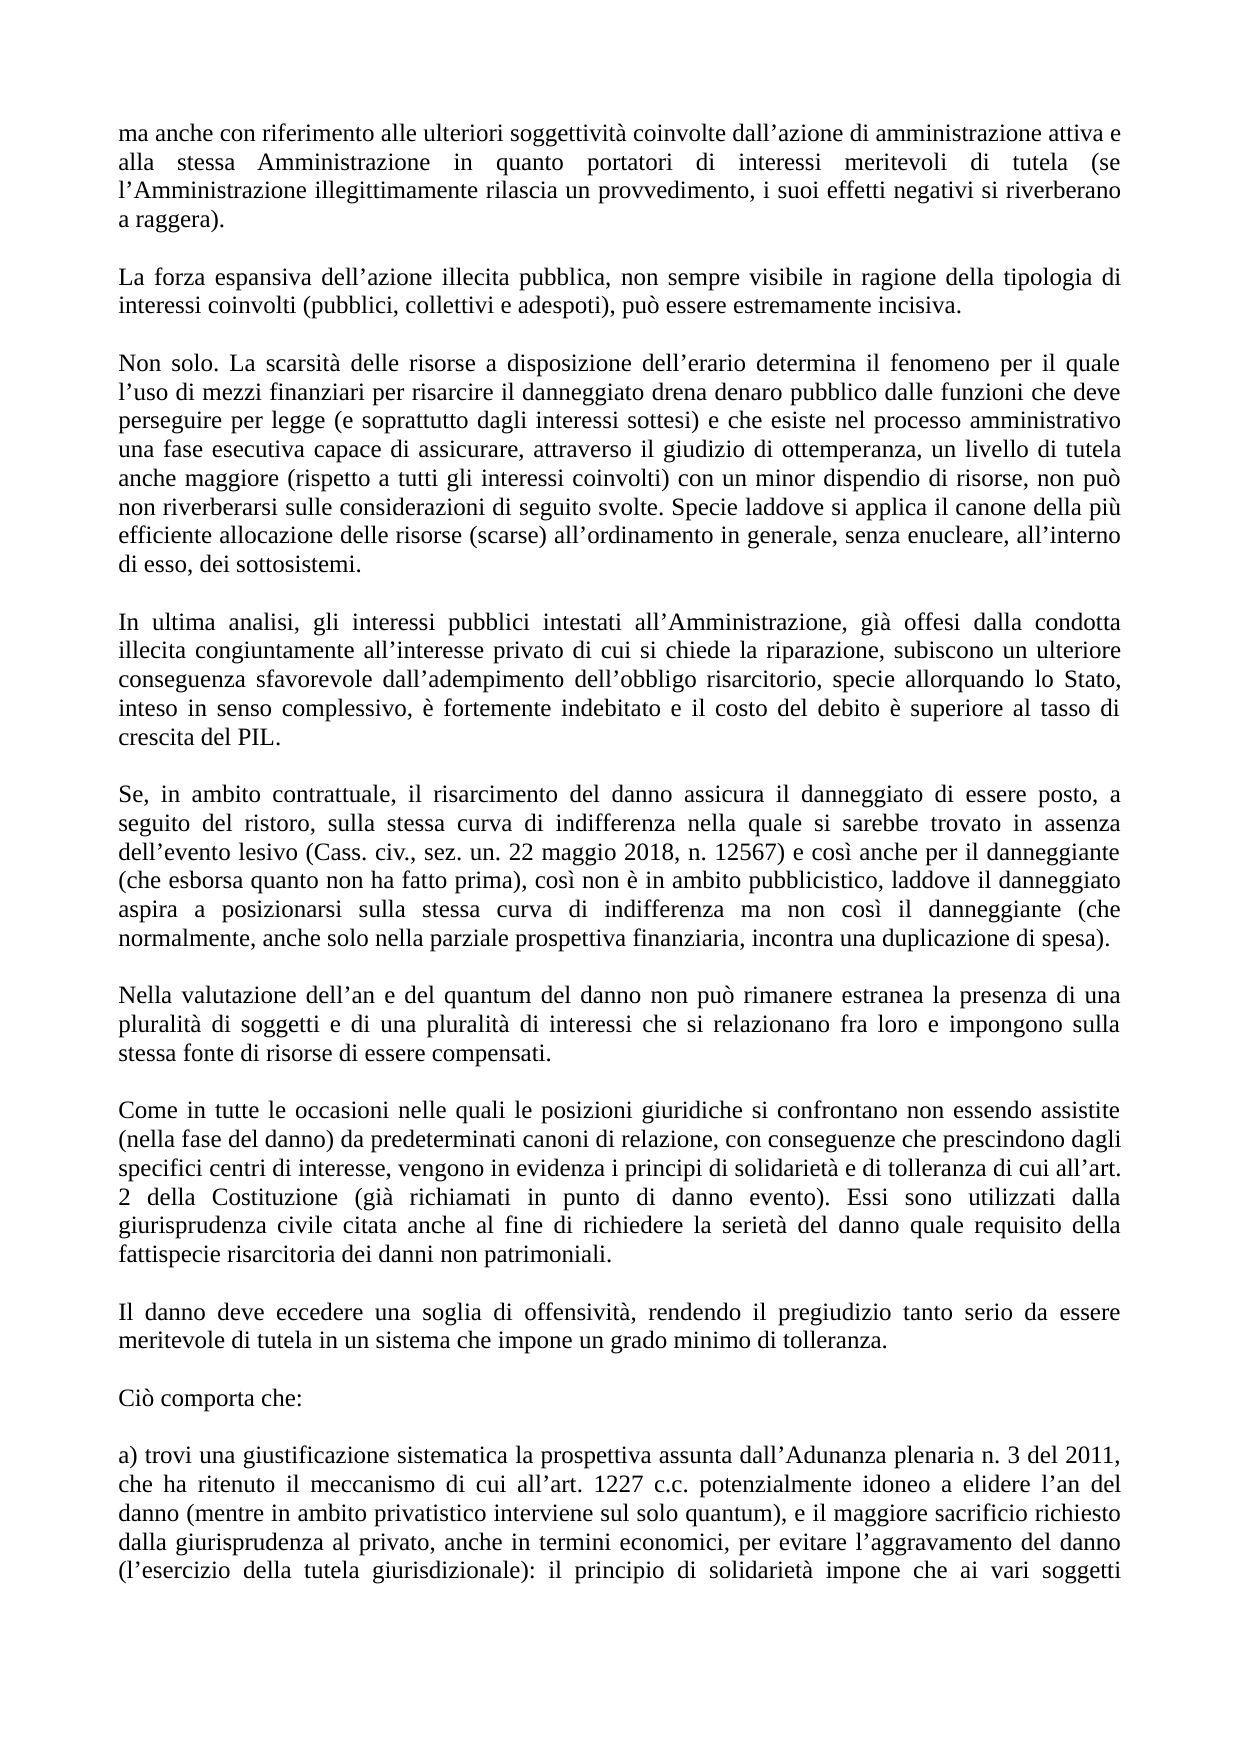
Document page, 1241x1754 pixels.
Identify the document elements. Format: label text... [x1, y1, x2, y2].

text La forza espansiva dell’azione illecita pubblica, non sempre visibile in ragione della tipologia di interessi coinvolti (pubblici, collettivi e adespoti), può essere estremamente incisiva. [118, 262, 1122, 319]
text Il danno deve eccedere una soglia di offensività, rendendo il pregiudizio tanto serio da essere meritevole di tutela in un sistema che impone un grado minimo di tolleranza. [118, 1297, 1122, 1354]
text a) trovi una giustificazione sistematica la prospettiva assunta dall’Adunanza plenaria n. 3 del 2011, che ha ritenuto il meccanismo di cui all’art. 1227 c.c. potenzialmente idoneo a elidere l’an del danno (mentre in ambito privatistico interviene sul solo quantum), e il maggiore sacrificio richiesto dalla giurisprudenza al privato, anche in termini economici, per evitare l’aggravamento del danno (l’esercizio della tutela giurisdizionale): il principio di solidarietà impone che ai vari soggetti [118, 1441, 1122, 1584]
text Non solo. La scarsità delle risorse a disposizione dell’erario determina il fenomeno per il quale l’uso di mezzi finanziari per risarcire il danneggiato drena denaro pubblico dalle funzioni che deve perseguire per legge (e soprattutto dagli interessi sottesi) e che esiste nel processo amministrativo una fase esecutiva capace di assicurare, attraverso il giudizio di ottemperanza, un livello di tutela anche maggiore (rispetto a tutti gli interessi coinvolti) con un minor dispendio di risorse, non può non riverberarsi sulle considerazioni di seguito svolte. Specie laddove si applica il canone della più efficiente allocazione delle risorse (scarse) all’ordinamento in generale, senza enucleare, all’interno di esso, dei sottosistemi. [118, 348, 1122, 578]
text ma anche con riferimento alle ulteriori soggettività coinvolte dall’azione di amministrazione attiva e alla stessa Amministrazione in quanto portatori di interessi meritevoli di tutela (se l’Amministrazione illegittimamente rilascia un provvedimento, i suoi effetti negativi si riverberano a raggera). [118, 118, 1122, 233]
text In ultima analisi, gli interessi pubblici intestati all’Amministrazione, già offesi dalla condotta illecita congiuntamente all’interesse privato di cui si chiede la riparazione, subiscono un ulteriore conseguenza sfavorevole dall’adempimento dell’obbligo risarcitorio, specie allorquando lo Stato, inteso in senso complessivo, è fortemente indebitato e il costo del debito è superiore al tasso di crescita del PIL. [118, 607, 1122, 751]
text Nella valutazione dell’an e del quantum del danno non può rimanere estranea la presenza di una pluralità di soggetti e di una pluralità di interessi che si relazionano fra loro e impongono sulla stessa fonte di risorse di essere compensati. [118, 981, 1122, 1067]
text Se, in ambito contrattuale, il risarcimento del danno assicura il danneggiato di essere posto, a seguito del ristoro, sulla stessa curva di indifferenza nella quale si sarebbe trovato in assenza dell’evento lesivo (Cass. civ., sez. un. 22 maggio 2018, n. 12567) e così anche per il danneggiante (che esborsa quanto non ha fatto prima), così non è in ambito pubblicistico, laddove il danneggiato aspira a posizionarsi sulla stessa curva di indifferenza ma non così il danneggiante (che normalmente, anche solo nella parziale prospettiva finanziaria, incontra una duplicazione di spesa). [118, 779, 1122, 952]
text Ciò comporta che: [118, 1383, 1122, 1412]
text Come in tutte le occasioni nelle quali le posizioni giuridiche si confrontano non essendo assistite (nella fase del danno) da predeterminati canoni di relazione, con conseguenze che prescindono dagli specifici centri di interesse, vengono in evidenza i principi di solidarietà e di tolleranza di cui all’art. 2 della Costituzione (già richiamati in punto di danno evento). Essi sono utilizzati dalla giurisprudenza civile citata anche al fine di richiedere la serietà del danno quale requisito della fattispecie risarcitoria dei danni non patrimoniali. [118, 1096, 1122, 1268]
